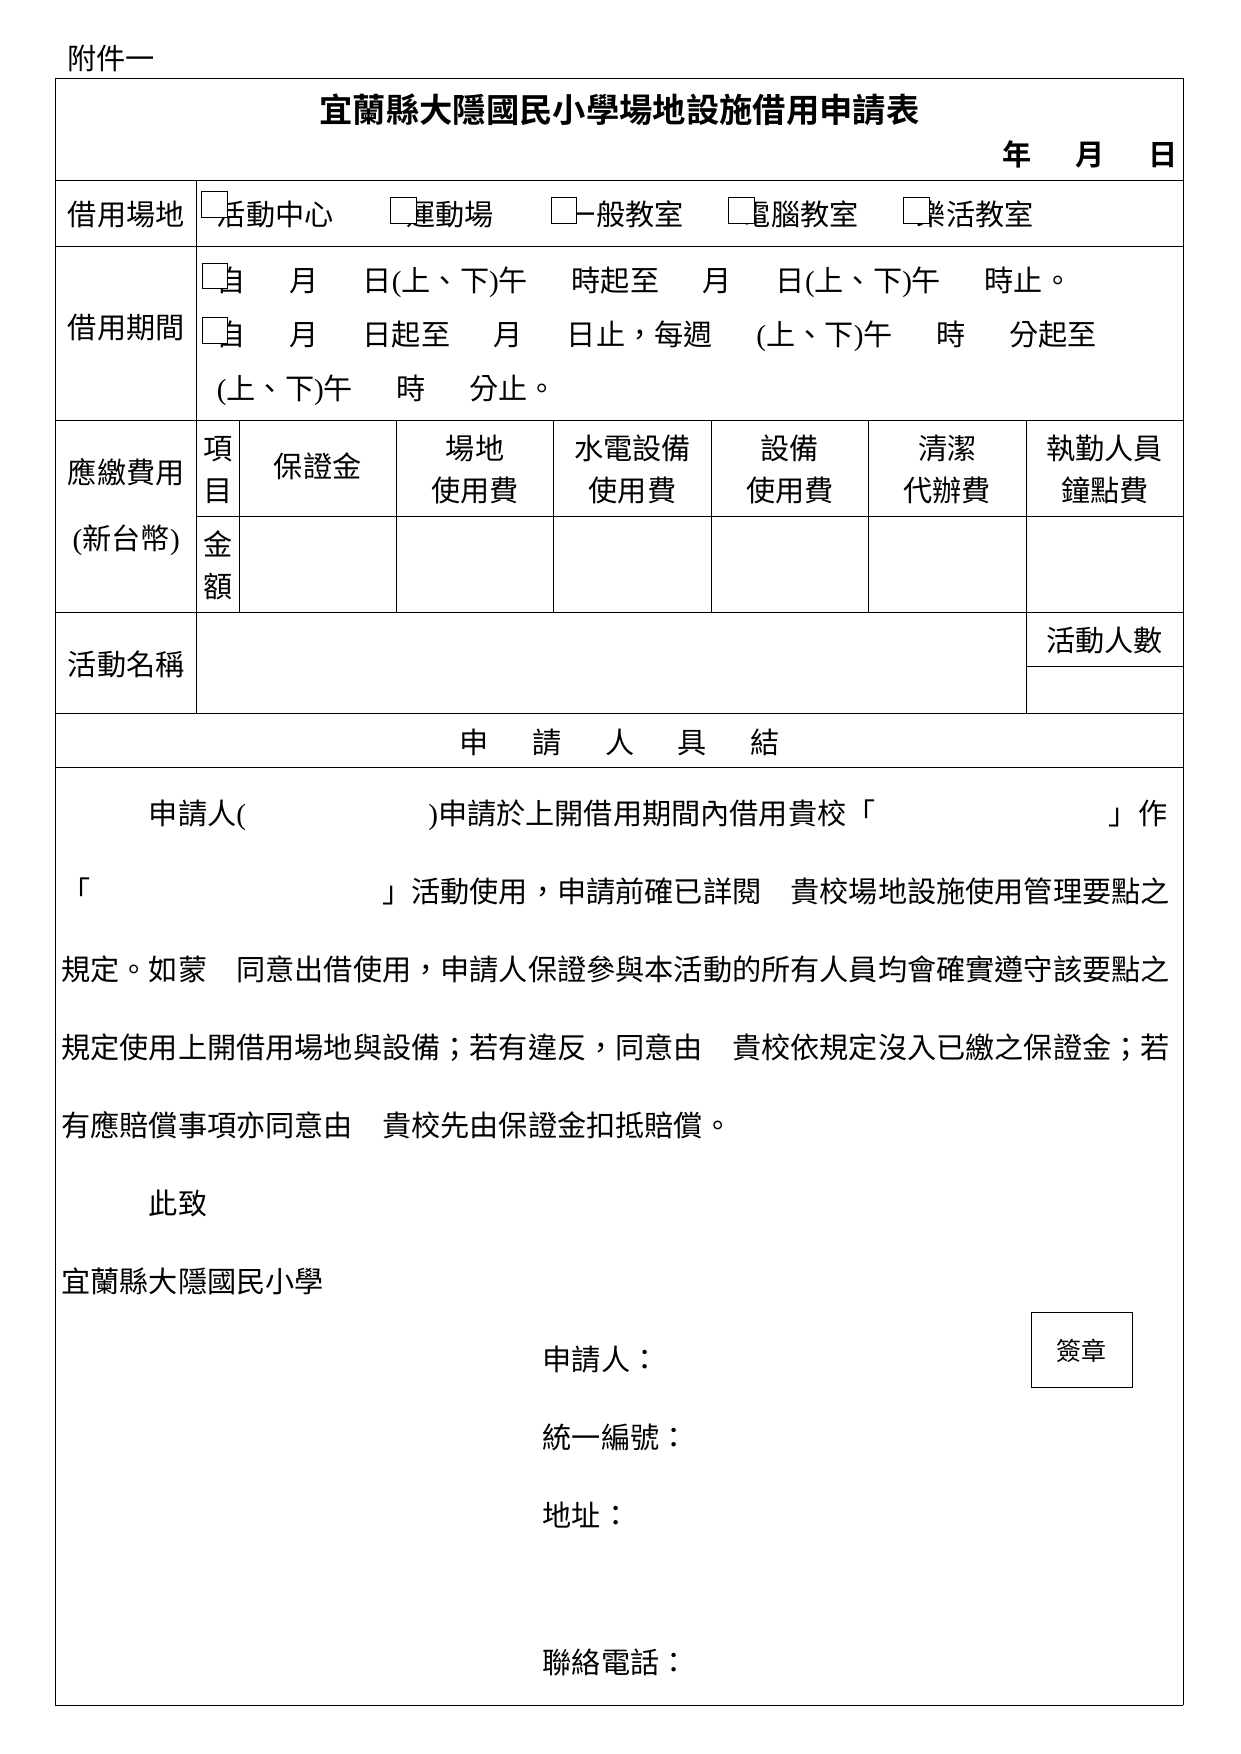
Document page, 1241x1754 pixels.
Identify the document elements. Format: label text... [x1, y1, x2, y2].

table_cell [554, 517, 711, 612]
table_cell [1027, 667, 1183, 713]
table_cell 保證金 [240, 421, 396, 516]
table_cell [240, 517, 396, 612]
table_cell 清潔 代辦費 [869, 421, 1026, 516]
table_cell 申 請 人 具 結 [56, 714, 1183, 767]
table_cell 設備 使用費 [712, 421, 868, 516]
table_cell 申請人( )申請於上開借用期間內借用貴校「 」作 「 」活動使用，申請前確已詳閱 貴校場地設施使用管理要點之 規定。如蒙 同意出借使用，申請人保證參與本活動的所有人員均會確實遵守該要點之 規定使用上開借用場地與設備；若有違反，同意由 貴校依規定沒入已繳之保證金；若 有應賠償事項亦同意由 貴校先由保證金扣抵賠償。 此致 宜蘭縣大隱國民小學 申請人： 統一編號： 地址： 聯絡電話： [56, 768, 1183, 1705]
table_cell [712, 517, 868, 612]
table_cell 執勤人員 鐘點費 [1027, 421, 1183, 516]
table_cell [1027, 517, 1183, 612]
table_cell 自 月 日(上、下)午 時起至 月 日(上、下)午 時止。 自 月 日起至 月 日止，每週 (上、下)午 時 分起至 (上、下)午 時 分止。 [197, 247, 1183, 420]
table_cell 水電設備 使用費 [554, 421, 711, 516]
text 附件一 [67, 36, 1183, 78]
table_header 宜蘭縣大隱國民小學場地設施借用申請表 年 月 日 [56, 79, 1183, 180]
table_cell 借用期間 [56, 247, 196, 420]
table_cell 應繳費用 (新台幣) [56, 421, 196, 612]
table_cell [197, 613, 1026, 713]
table_cell 場地 使用費 [397, 421, 553, 516]
table_cell 活動中心 運動場 一般教室 電腦教室 樂活教室 [197, 181, 1183, 246]
table_cell 金額 [197, 517, 239, 612]
table_cell [397, 517, 553, 612]
table_cell 借用場地 [56, 181, 196, 246]
table_cell [869, 517, 1026, 612]
table_cell 活動名稱 [56, 613, 196, 713]
table_cell 項目 [197, 421, 239, 516]
table_cell 活動人數 [1027, 613, 1183, 666]
